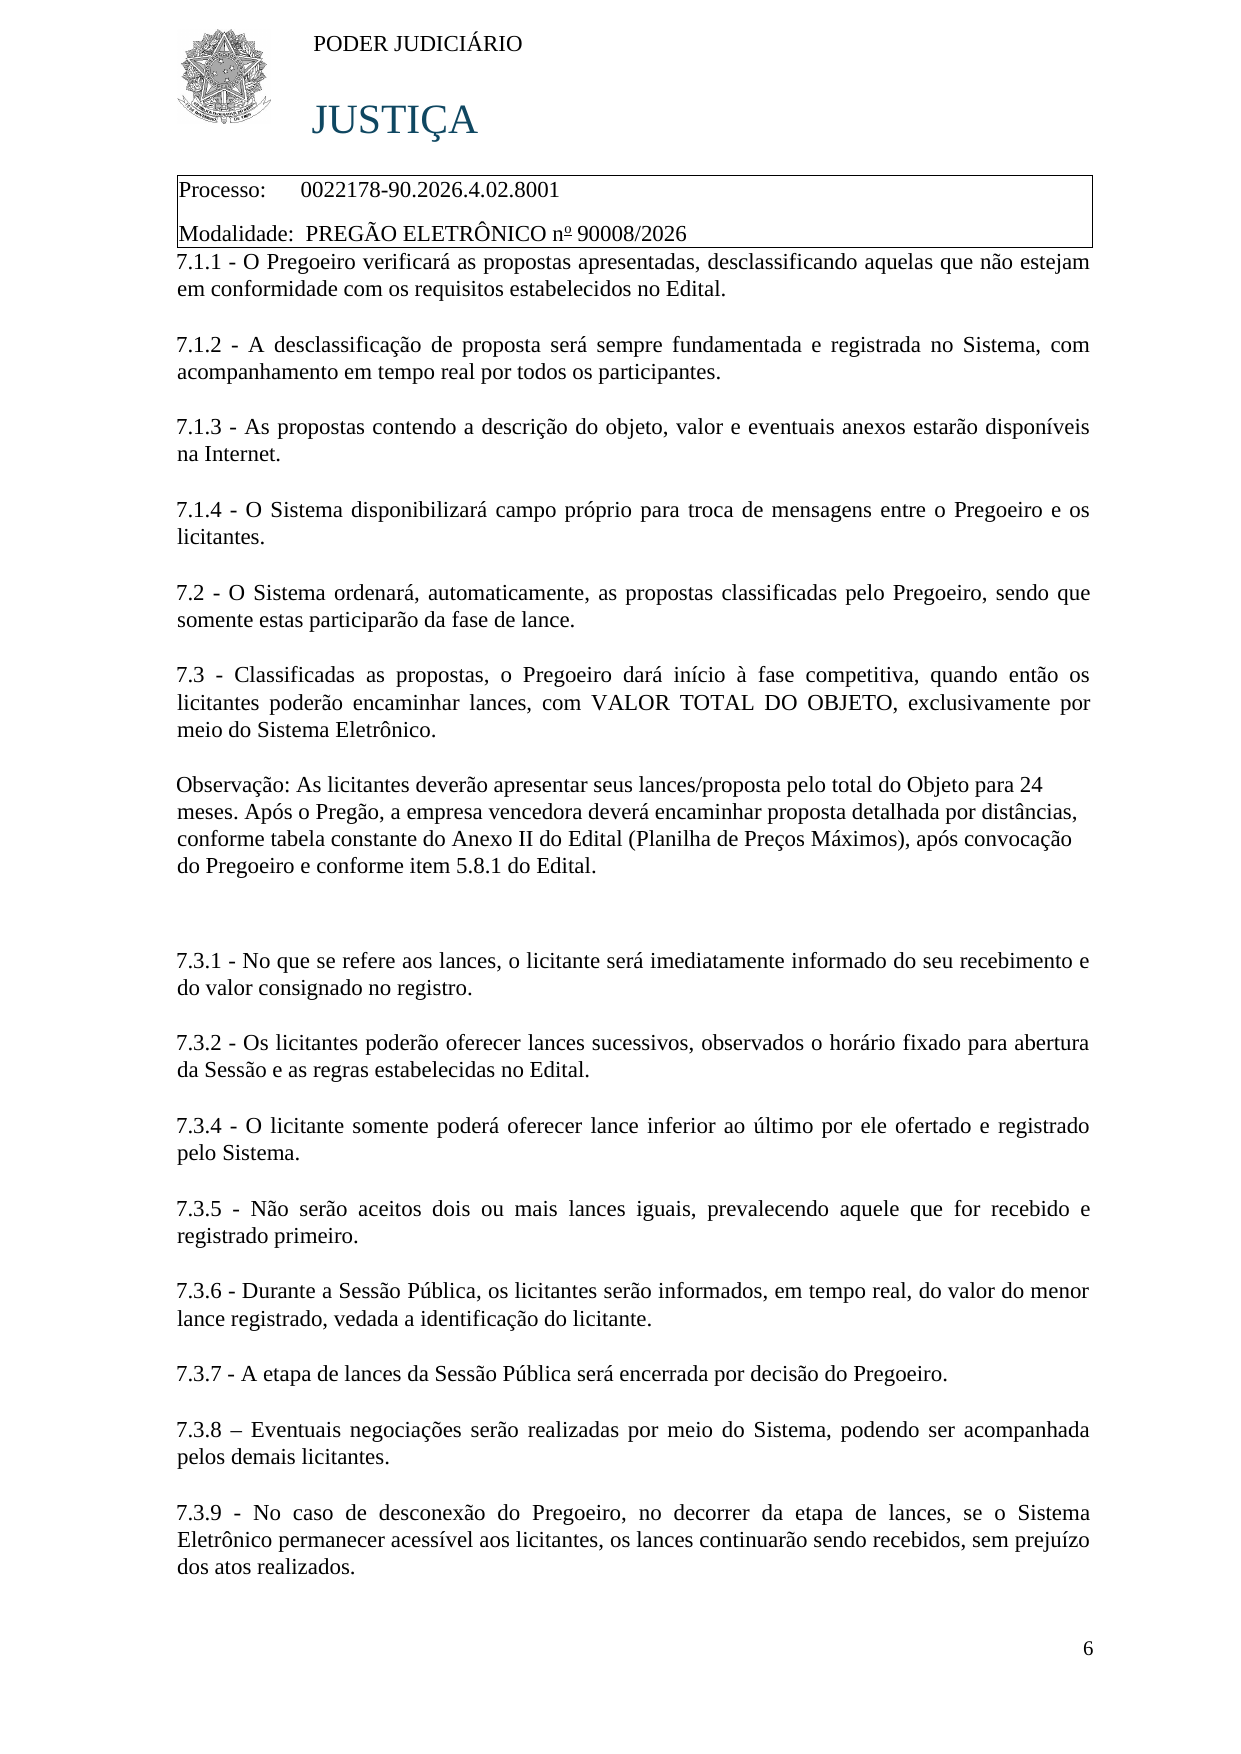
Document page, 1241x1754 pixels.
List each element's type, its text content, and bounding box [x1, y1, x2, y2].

text 7.3.4 - O licitante somente poderá oferecer lance inferior ao último por ele ofertado e registrado pelo Sistema. [176, 1112, 1092, 1166]
text 7.3.8 – Eventuais negociações serão realizadas por meio do Sistema, podendo ser acompanhada pelos demais licitantes. [176, 1416, 1092, 1469]
text 7.3 - Classificadas as propostas, o Pregoeiro dará início à fase competitiva, quando então os licitantes poderão encaminhar lances, com VALOR TOTAL DO OBJETO, exclusivamente por meio do Sistema Eletrônico. [176, 662, 1092, 742]
text 7.3.1 - No que se refere aos lances, o licitante será imediatamente informado do seu recebimento e do valor consignado no registro. [176, 947, 1092, 1000]
text 7.2 - O Sistema ordenará, automaticamente, as propostas classificadas pelo Pregoeiro, sendo que somente estas participarão da fase de lance. [176, 579, 1092, 632]
text 7.1.2 - A desclassificação de proposta será sempre fundamentada e registrada no Sistema, com acompanhamento em tempo real por todos os participantes. [176, 331, 1092, 384]
text 7.3.6 - Durante a Sessão Pública, os licitantes serão informados, em tempo real, do valor do menor lance registrado, vedada a identificação do licitante. [176, 1278, 1092, 1331]
text 7.1.4 - O Sistema disponibilizará campo próprio para troca de mensagens entre o Pregoeiro e os licitantes. [176, 496, 1092, 549]
text 7.1.3 - As propostas contendo a descrição do objeto, valor e eventuais anexos estarão disponíveis na Internet. [176, 413, 1092, 467]
text Observação: As licitantes deverão apresentar seus lances/proposta pelo total do Objeto para 24 meses. Após o Pregão, a empresa vencedora deverá encaminhar proposta detalhada por distâncias, conforme tabela constante do Anexo II do Edital (Planilha de Preços Máximos), após convocação do Pregoeiro e conforme item 5.8.1 do Edital. [176, 771, 1093, 878]
text 7.3.9 - No caso de desconexão do Pregoeiro, no decorrer da etapa de lances, se o Sistema Eletrônico permanecer acessível aos licitantes, os lances continuarão sendo recebidos, sem prejuízo dos atos realizados. [176, 1499, 1092, 1579]
text 7.3.7 - A etapa de lances da Sessão Pública será encerrada por decisão do Pregoeiro. [176, 1360, 1092, 1387]
text 7.3.5 - Não serão aceitos dois ou mais lances iguais, prevalecendo aquele que for recebido e registrado primeiro. [176, 1195, 1092, 1248]
text 7.1.1 - O Pregoeiro verificará as propostas apresentadas, desclassificando aquelas que não estejam em conformidade com os requisitos estabelecidos no Edital. [177, 248, 1093, 301]
text 7.3.2 - Os licitantes poderão oferecer lances sucessivos, observados o horário fixado para abertura da Sessão e as regras estabelecidas no Edital. [176, 1029, 1092, 1083]
